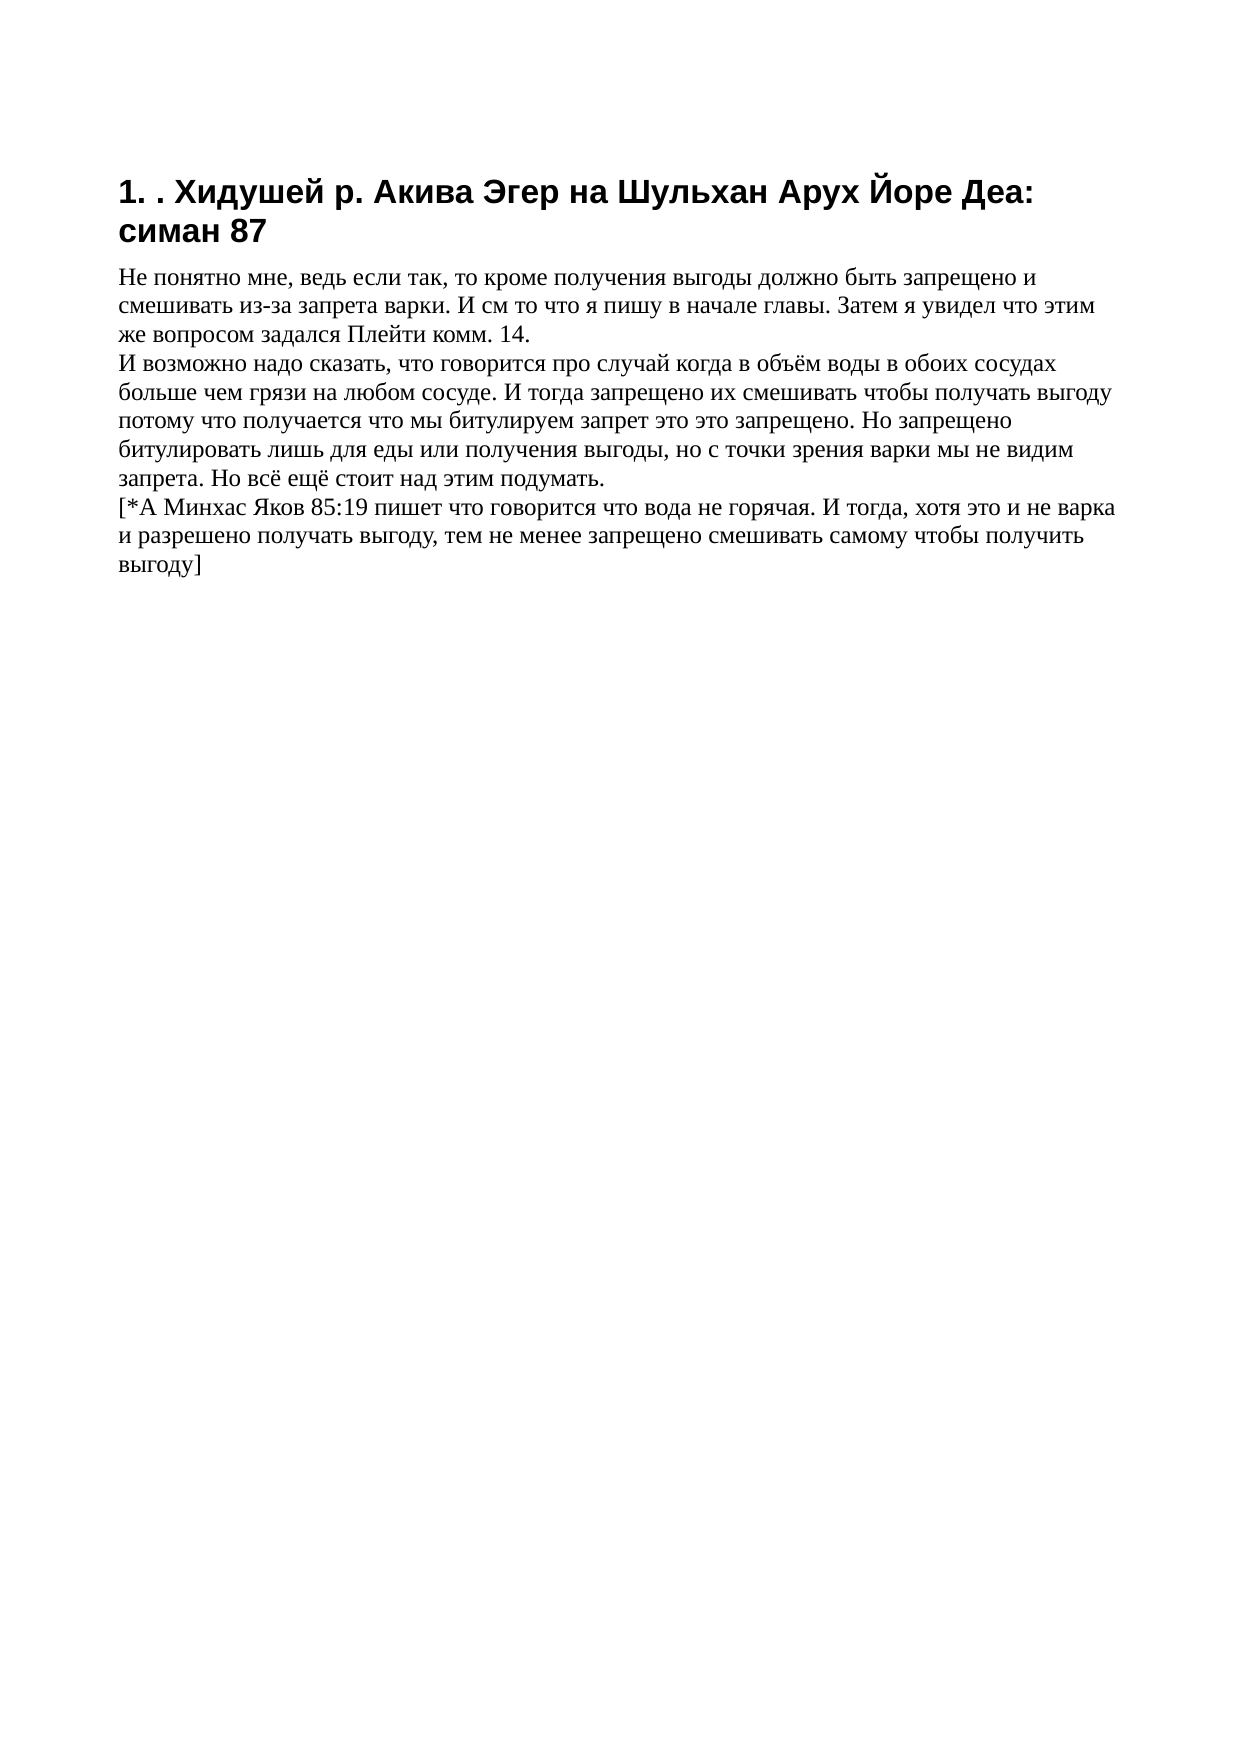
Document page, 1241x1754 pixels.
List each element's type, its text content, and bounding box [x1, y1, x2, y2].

text Не понятно мне, ведь если так, то кроме получения выгоды должно быть запрещено и смешивать из-за запрета варки. И см то что я пишу в начале главы. Затем я увидел что этим же вопросом задался Плейти комм. 14. [118, 176, 1122, 262]
text И возможно надо сказать, что говорится про случай когда в объём воды в обоих сосудах больше чем грязи на любом сосуде. И тогда запрещено их смешивать чтобы получать выгоду потому что получается что мы битулируем запрет это это запрещено. Но запрещено битулировать лишь для еды или получения выгоды, но с точки зрения варки мы не видим запрета. Но всё ещё стоит над этим подумать. [118, 262, 1122, 406]
text [*А Минхас Яков 85:19 пишет что говорится что вода не горячая. И тогда, хотя это и не варка и разрешено получать выгоду, тем не менее запрещено смешивать самому чтобы получить выгоду] [118, 406, 1122, 492]
subtitle . Хидушей р. Акива Эгер на Шульхан Арух Йоре Деа: симан 87 [118, 147, 1122, 176]
